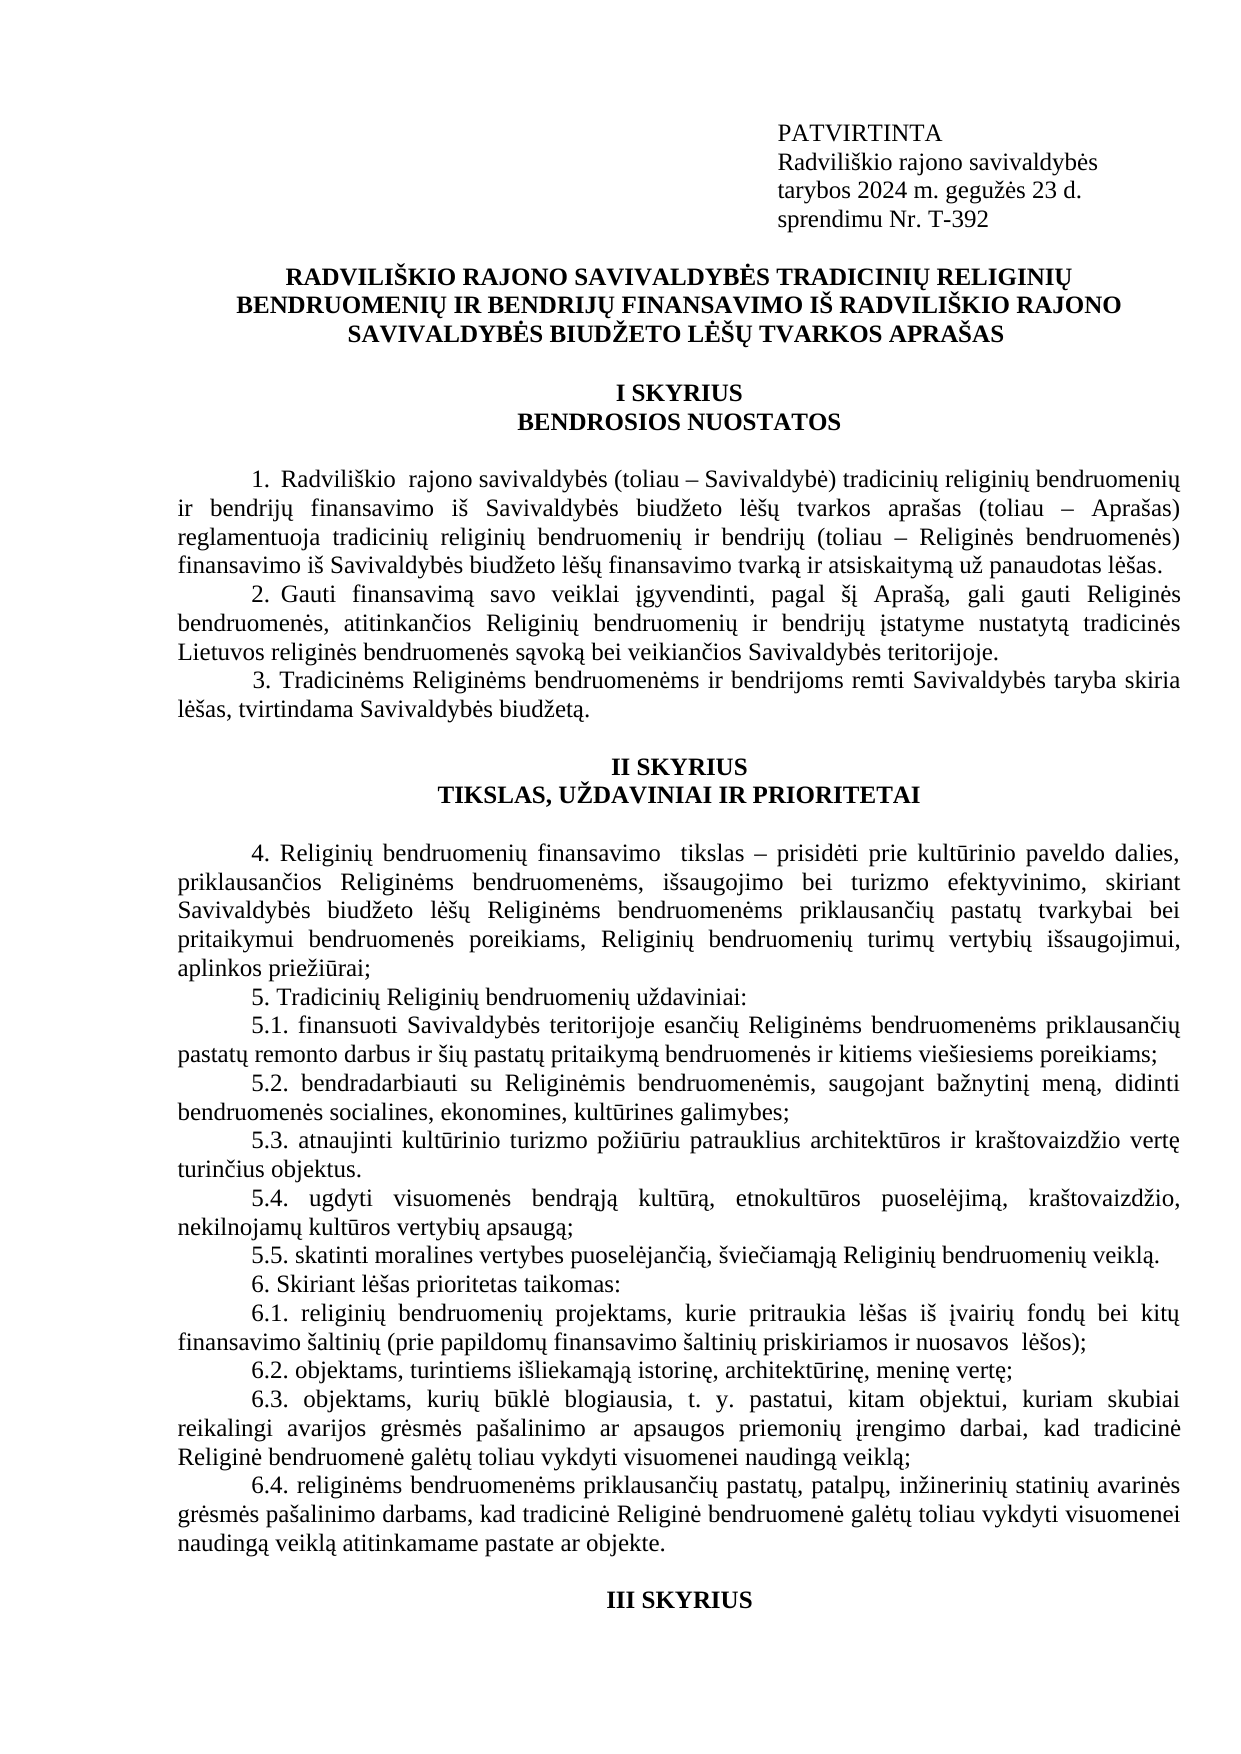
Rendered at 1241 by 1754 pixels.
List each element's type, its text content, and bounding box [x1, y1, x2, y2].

text 6.3. objektams, kurių būklė blogiausia, t. y. pastatui, kitam objektui, kuriam skubiai reikalingi avarijos grėsmės pašalinimo ar apsaugos priemonių įrengimo darbai, kad tradicinė Religinė bendruomenė galėtų toliau vykdyti visuomenei naudingą veiklą; [177, 1384, 1181, 1471]
text III SKYRIUS [177, 1586, 1181, 1614]
text PATVIRTINTA [702, 118, 1181, 147]
text 1. Radviliškio rajono savivaldybės (toliau – Savivaldybė) tradicinių religinių bendruomenių ir bendrijų finansavimo iš Savivaldybės biudžeto lėšų tvarkos aprašas (toliau – Aprašas) reglamentuoja tradicinių religinių bendruomenių ir bendrijų (toliau – Religinės bendruomenės) finansavimo iš Savivaldybės biudžeto lėšų finansavimo tvarką ir atsiskaitymą už panaudotas lėšas. [177, 464, 1181, 579]
text 6.4. religinėms bendruomenėms priklausančių pastatų, patalpų, inžinerinių statinių avarinės grėsmės pašalinimo darbams, kad tradicinė Religinė bendruomenė galėtų toliau vykdyti visuomenei naudingą veiklą atitinkamame pastate ar objekte. [177, 1471, 1181, 1557]
text 3. Tradicinėms Religinėms bendruomenėms ir bendrijoms remti Savivaldybės taryba skiria lėšas, tvirtindama Savivaldybės biudžetą. [177, 666, 1181, 723]
text 6.1. religinių bendruomenių projektams, kurie pritraukia lėšas iš įvairių fondų bei kitų finansavimo šaltinių (prie papildomų finansavimo šaltinių priskiriamos ir nuosavos lėšos); [177, 1298, 1181, 1356]
text tarybos 2024 m. gegužės 23 d. [702, 176, 1181, 204]
text Radviliškio rajono savivaldybės [702, 147, 1181, 176]
text I SKYRIUS [177, 377, 1181, 407]
text 2. Gauti finansavimą savo veiklai įgyvendinti, pagal šį Aprašą, gali gauti Religinės bendruomenės, atitinkančios Religinių bendruomenių ir bendrijų įstatyme nustatytą tradicinės Lietuvos religinės bendruomenės sąvoką bei veikiančios Savivaldybės teritorijoje. [177, 579, 1181, 666]
text 5.4. ugdyti visuomenės bendrąją kultūrą, etnokultūros puoselėjimą, kraštovaizdžio, nekilnojamų kultūros vertybių apsaugą; [177, 1183, 1181, 1241]
text 5.1. finansuoti Savivaldybės teritorijoje esančių Religinėms bendruomenėms priklausančių pastatų remonto darbus ir šių pastatų pritaikymą bendruomenės ir kitiems viešiesiems poreikiams; [177, 1011, 1181, 1068]
text II SKYRIUS [177, 752, 1181, 781]
text 5.2. bendradarbiauti su Religinėmis bendruomenėmis, saugojant bažnytinį meną, didinti bendruomenės socialines, ekonomines, kultūrines galimybes; [177, 1068, 1181, 1126]
text 5. Tradicinių Religinių bendruomenių uždaviniai: [177, 982, 1181, 1011]
text sprendimu Nr. T-392 [702, 204, 1181, 233]
text RADVILIŠKIO RAJONO SAVIVALDYBĖS TRADICINIŲ RELIGINIŲ BENDRUOMENIŲ IR BENDRIJŲ FINANSAVIMO IŠ RADVILIŠKIO RAJONO SAVIVALDYBĖS BIUDŽETO LĖŠŲ TVARKOS APRAŠAS [177, 262, 1181, 348]
text TIKSLAS, UŽDAVINIAI IR PRIORITETAI [177, 781, 1181, 809]
text 5.5. skatinti moralines vertybes puoselėjančią, šviečiamąją Religinių bendruomenių veiklą. [177, 1241, 1181, 1269]
text 6.2. objektams, turintiems išliekamąją istorinę, architektūrinę, meninę vertę; [177, 1356, 1181, 1384]
text 5.3. atnaujinti kultūrinio turizmo požiūriu patrauklius architektūros ir kraštovaizdžio vertę turinčius objektus. [177, 1126, 1181, 1183]
text 6. Skiriant lėšas prioritetas taikomas: [177, 1269, 1181, 1298]
text BENDROSIOS NUOSTATOS [177, 407, 1181, 436]
text 4. Religinių bendruomenių finansavimo tikslas – prisidėti prie kultūrinio paveldo dalies, priklausančios Religinėms bendruomenėms, išsaugojimo bei turizmo efektyvinimo, skiriant Savivaldybės biudžeto lėšų Religinėms bendruomenėms priklausančių pastatų tvarkybai bei pritaikymui bendruomenės poreikiams, Religinių bendruomenių turimų vertybių išsaugojimui, aplinkos priežiūrai; [177, 838, 1181, 982]
